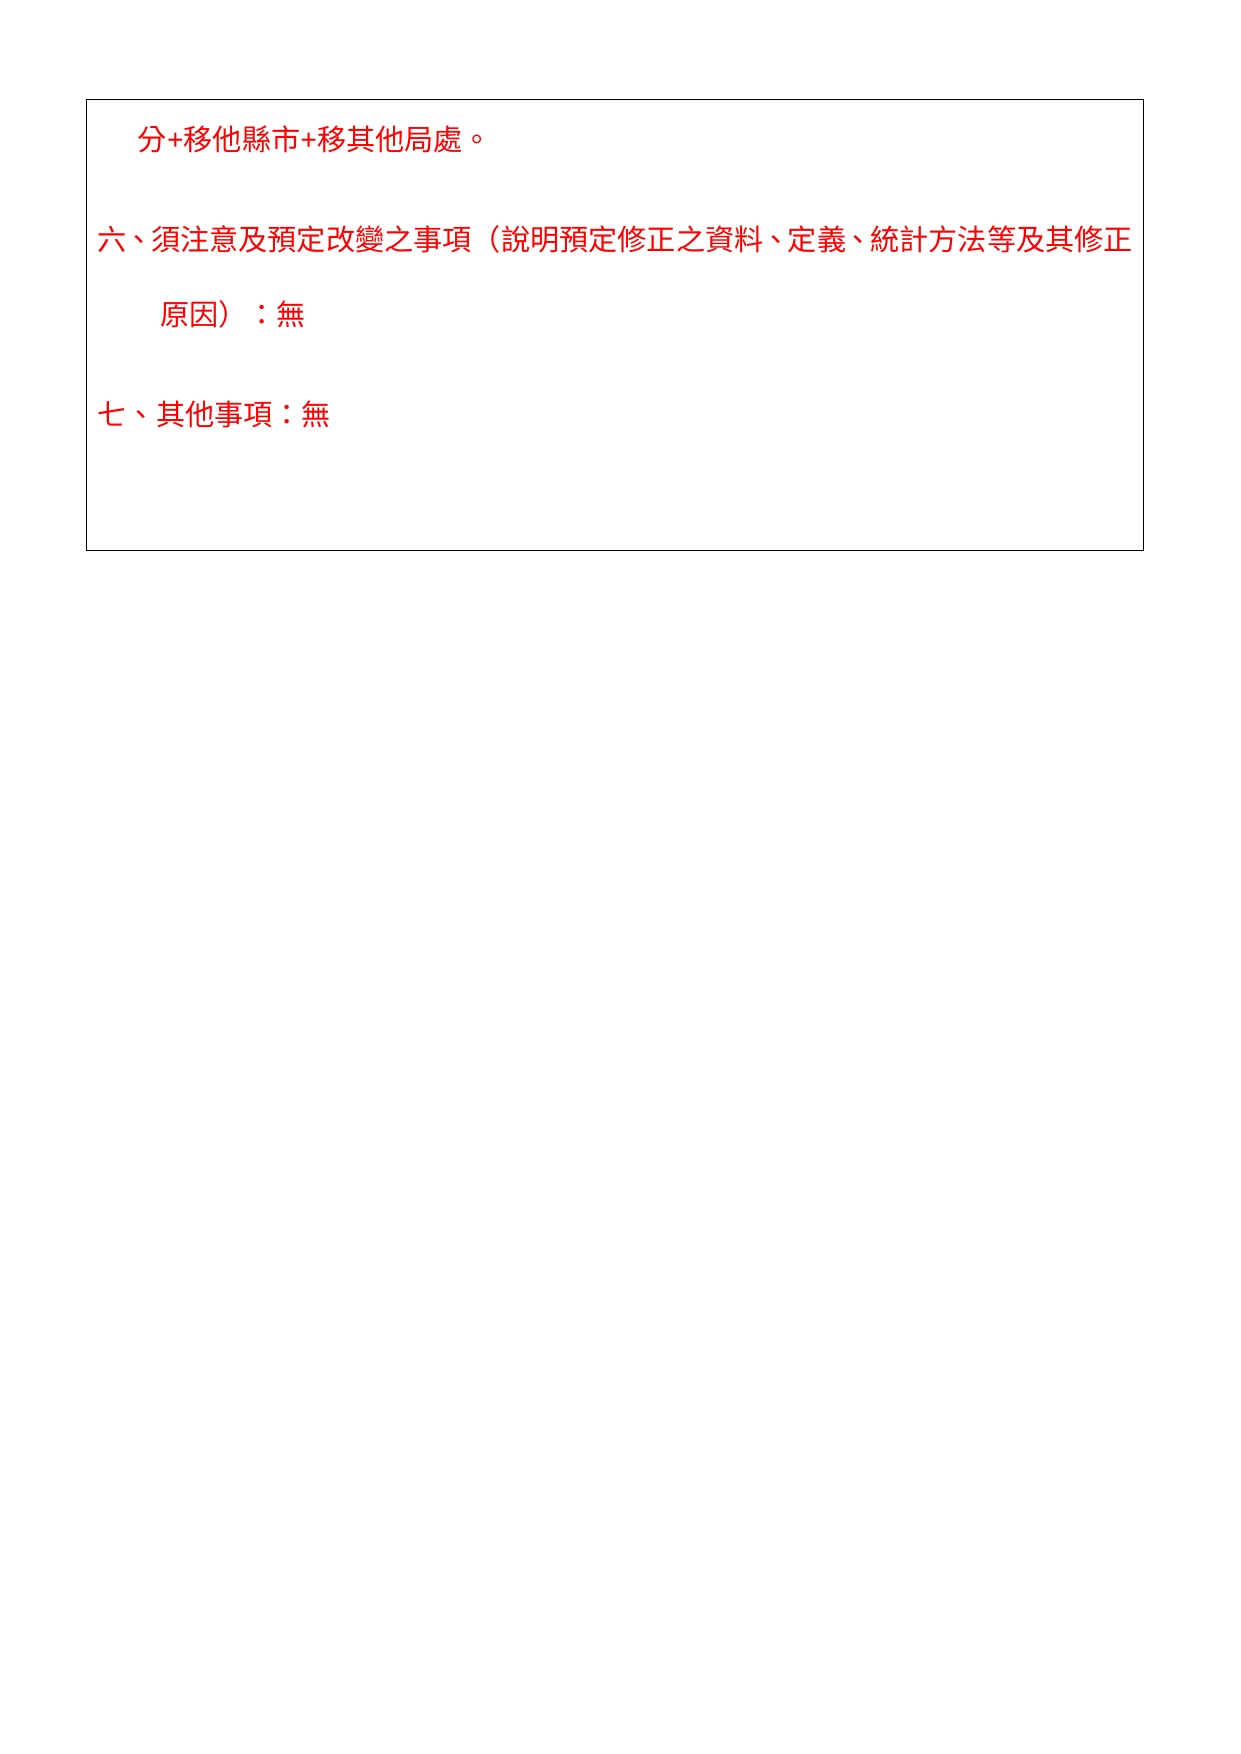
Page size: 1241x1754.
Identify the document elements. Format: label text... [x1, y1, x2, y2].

table_header 分+移他縣市+移其他局處。 六、須注意及預定改變之事項（說明預定修正之資料、定義、統計方法等及其修正原因）：無 七、其他事項：無 [87, 100, 1143, 550]
